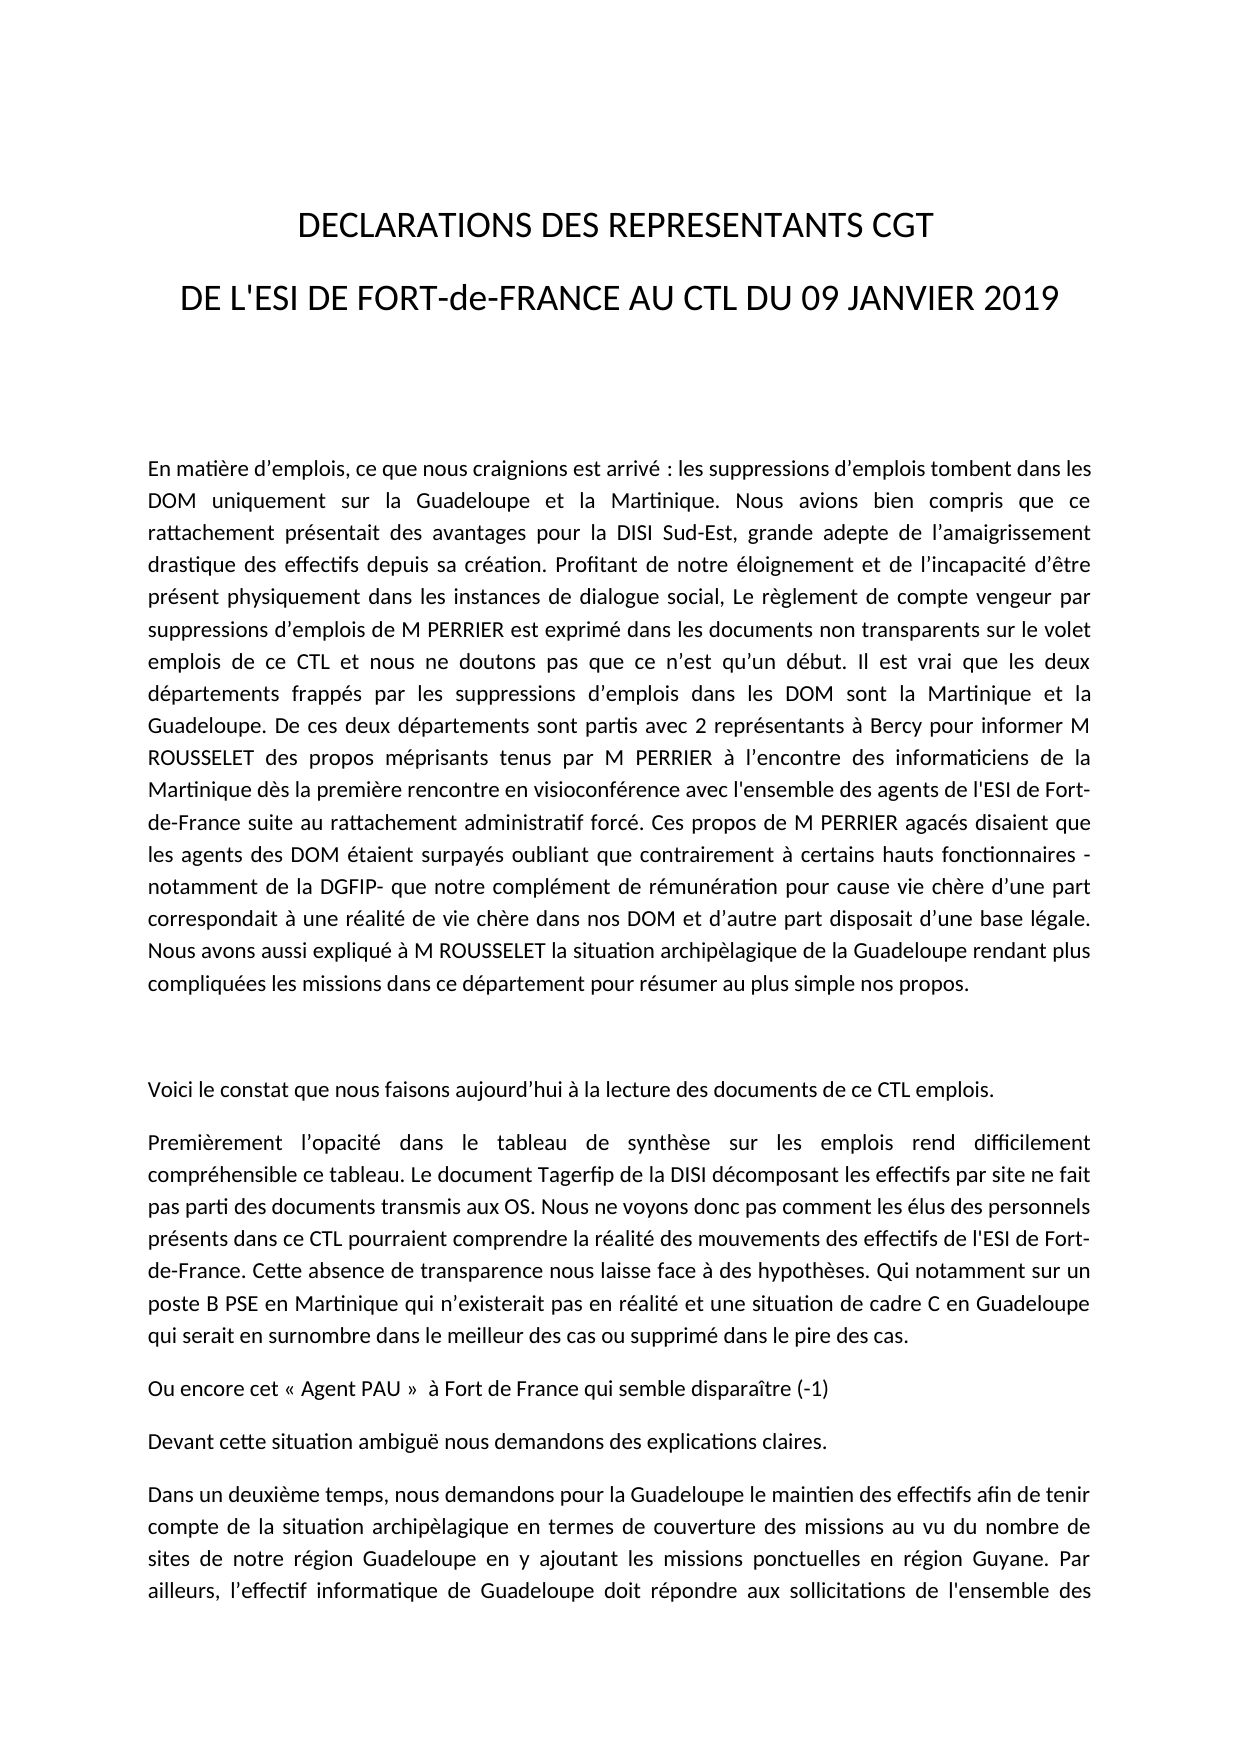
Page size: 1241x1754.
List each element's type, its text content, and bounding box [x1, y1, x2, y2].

text En matière d’emplois, ce que nous craignions est arrivé : les suppressions d’emplois tombent dans les DOM uniquement sur la Guadeloupe et la Martinique. Nous avions bien compris que ce rattachement présentait des avantages pour la DISI Sud-Est, grande adepte de l’amaigrissement drastique des effectifs depuis sa création. Profitant de notre éloignement et de l’incapacité d’être présent physiquement dans les instances de dialogue social, Le règlement de compte vengeur par suppressions d’emplois de M PERRIER est exprimé dans les documents non transparents sur le volet emplois de ce CTL et nous ne doutons pas que ce n’est qu’un début. Il est vrai que les deux départements frappés par les suppressions d’emplois dans les DOM sont la Martinique et la Guadeloupe. De ces deux départements sont partis avec 2 représentants à Bercy pour informer M ROUSSELET des propos méprisants tenus par M PERRIER à l’encontre des informaticiens de la Martinique dès la première rencontre en visioconférence avec l'ensemble des agents de l'ESI de Fort-de-France suite au rattachement administratif forcé. Ces propos de M PERRIER agacés disaient que les agents des DOM étaient surpayés oubliant que contrairement à certains hauts fonctionnaires -notamment de la DGFIP- que notre complément de rémunération pour cause vie chère d’une part correspondait à une réalité de vie chère dans nos DOM et d’autre part disposait d’une base légale. Nous avons aussi expliqué à M ROUSSELET la situation archipèlagique de la Guadeloupe rendant plus compliquées les missions dans ce département pour résumer au plus simple nos propos. [148, 454, 1093, 997]
text Devant cette situation ambiguë nous demandons des explications claires. [148, 1427, 1093, 1455]
text Ou encore cet « Agent PAU » à Fort de France qui semble disparaître (-1) [148, 1374, 1093, 1402]
text DECLARATIONS DES REPRESENTANTS CGT [148, 201, 1093, 246]
text Premièrement l’opacité dans le tableau de synthèse sur les emplois rend difficilement compréhensible ce tableau. Le document Tagerfip de la DISI décomposant les effectifs par site ne fait pas parti des documents transmis aux OS. Nous ne voyons donc pas comment les élus des personnels présents dans ce CTL pourraient comprendre la réalité des mouvements des effectifs de l'ESI de Fort-de-France. Cette absence de transparence nous laisse face à des hypothèses. Qui notamment sur un poste B PSE en Martinique qui n’existerait pas en réalité et une situation de cadre C en Guadeloupe qui serait en surnombre dans le meilleur des cas ou supprimé dans le pire des cas. [148, 1128, 1093, 1349]
text DE L'ESI DE FORT-de-FRANCE AU CTL DU 09 JANVIER 2019 [148, 274, 1093, 320]
text Voici le constat que nous faisons aujourd’hui à la lecture des documents de ce CTL emplois. [148, 1075, 1093, 1103]
text Dans un deuxième temps, nous demandons pour la Guadeloupe le maintien des effectifs afin de tenir compte de la situation archipèlagique en termes de couverture des missions au vu du nombre de sites de notre région Guadeloupe en y ajoutant les missions ponctuelles en région Guyane. Par ailleurs, l’effectif informatique de Guadeloupe doit répondre aux sollicitations de l'ensemble des [148, 1480, 1093, 1604]
